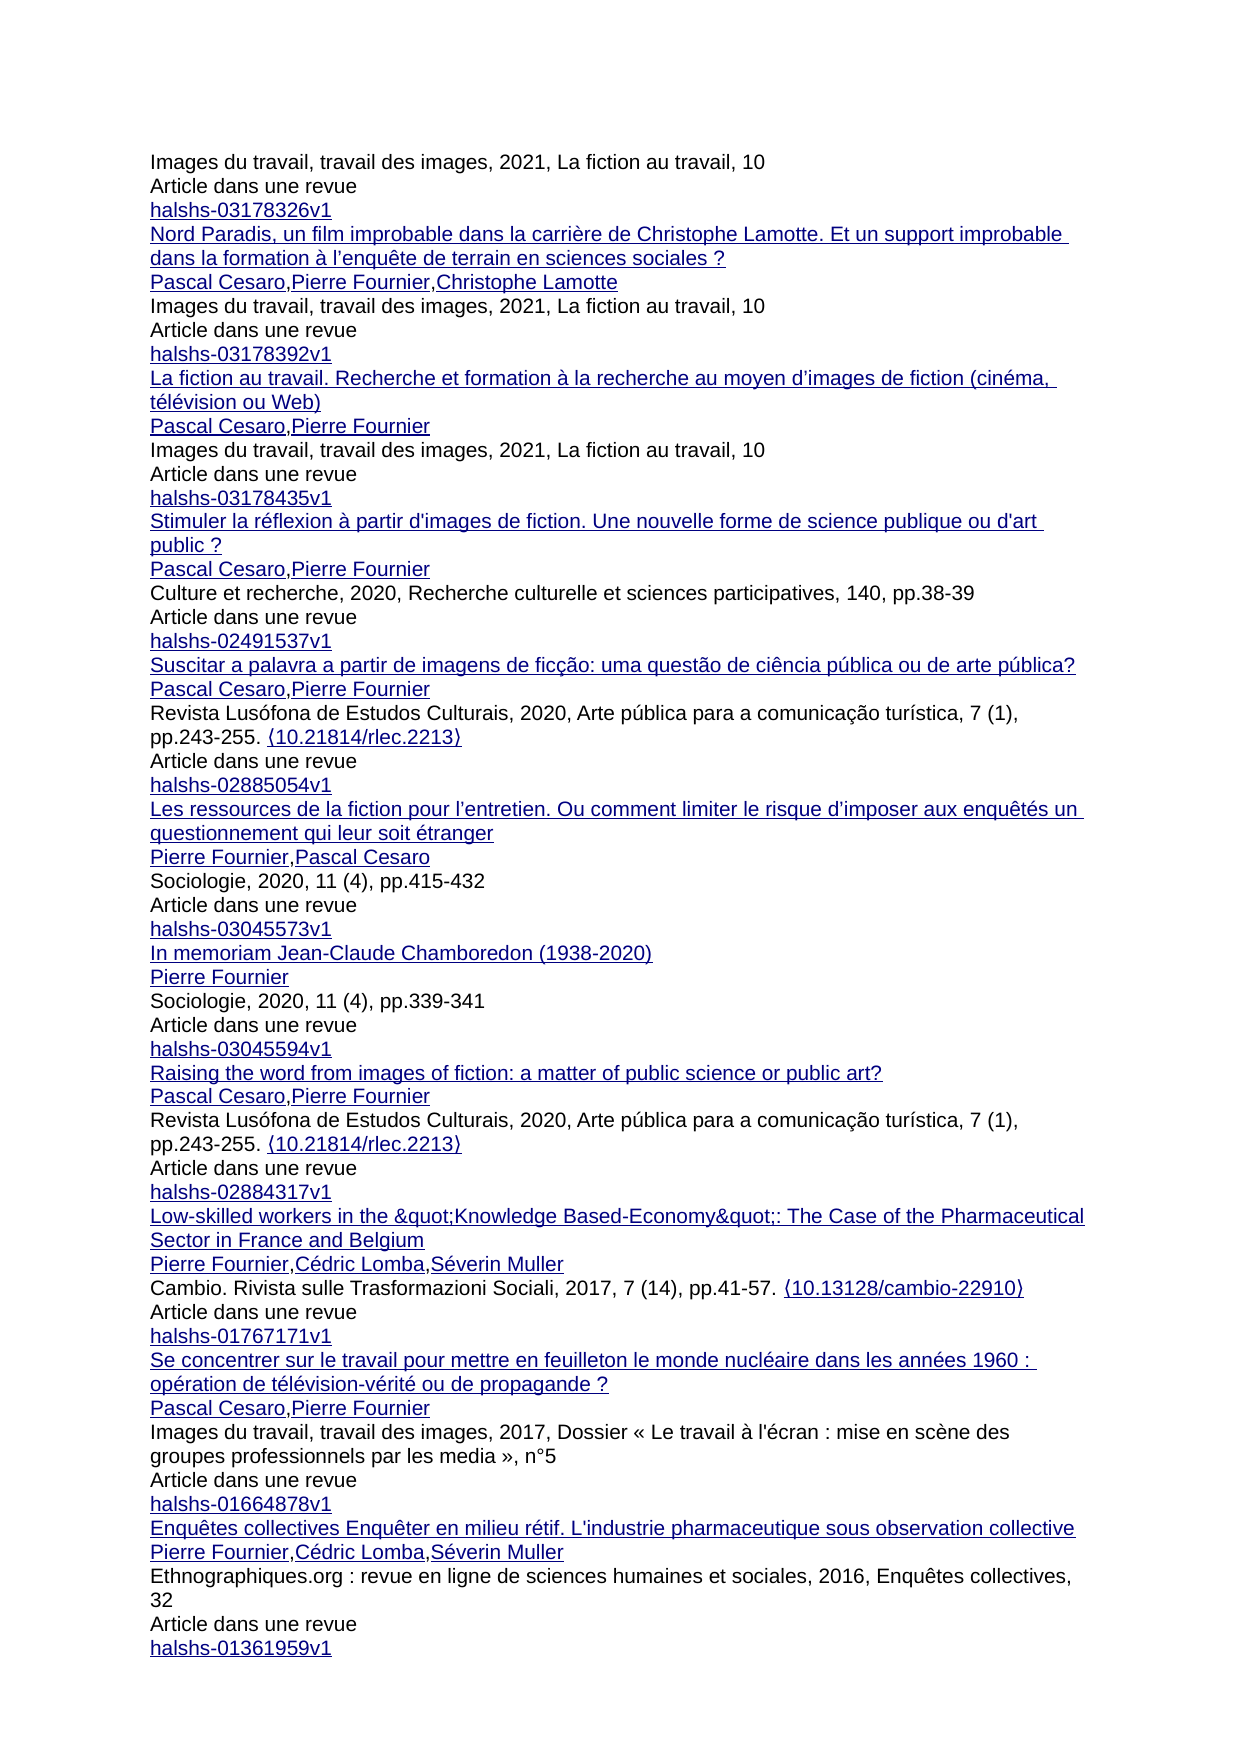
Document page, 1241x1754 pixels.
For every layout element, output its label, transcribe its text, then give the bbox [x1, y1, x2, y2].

table_cell Nord Paradis, un film improbable dans la carrière de Christophe Lamotte. Et un support improbable dans la formation à l’enquête de terrain en sciences sociales ? Pascal Cesaro,Pierre Fournier,Christophe Lamotte Images du travail, travail des images, 2021, La fiction au travail, 10 Article dans une revue halshs-03178392v1 [150, 222, 1090, 366]
table_cell Raising the word from images of fiction: a matter of public science or public art? Pascal Cesaro,Pierre Fournier Revista Lusófona de Estudos Culturais, 2020, Arte pública para a comunicação turística, 7 (1), pp.243-255. ⟨10.21814/rlec.2213⟩ Article dans une revue halshs-02884317v1 [150, 1060, 1090, 1204]
table_cell Enquêtes collectives Enquêter en milieu rétif. L'industrie pharmaceutique sous observation collective Pierre Fournier,Cédric Lomba,Séverin Muller Ethnographiques.org : revue en ligne de sciences humaines et sociales, 2016, Enquêtes collectives, 32 Article dans une revue halshs-01361959v1 [150, 1516, 1090, 1659]
table_cell Suscitar a palavra a partir de imagens de ficção: uma questão de ciência pública ou de arte pública? Pascal Cesaro,Pierre Fournier Revista Lusófona de Estudos Culturais, 2020, Arte pública para a comunicação turística, 7 (1), pp.243-255. ⟨10.21814/rlec.2213⟩ Article dans une revue halshs-02885054v1 [150, 653, 1090, 797]
table_cell In memoriam Jean-Claude Chamboredon (1938-2020) Pierre Fournier Sociologie, 2020, 11 (4), pp.339-341 Article dans une revue halshs-03045594v1 [150, 941, 1090, 1060]
table_cell Se concentrer sur le travail pour mettre en feuilleton le monde nucléaire dans les années 1960 : opération de télévision-vérité ou de propagande ? Pascal Cesaro,Pierre Fournier Images du travail, travail des images, 2017, Dossier « Le travail à l'écran : mise en scène des groupes professionnels par les media », n°5 Article dans une revue halshs-01664878v1 [150, 1348, 1090, 1516]
table_cell Stimuler la réflexion à partir d'images de fiction. Une nouvelle forme de science publique ou d'art public ? Pascal Cesaro,Pierre Fournier Culture et recherche, 2020, Recherche culturelle et sciences participatives, 140, pp.38-39 Article dans une revue halshs-02491537v1 [150, 509, 1090, 653]
table_cell Les ressources de la fiction pour l’entretien. Ou comment limiter le risque d’imposer aux enquêtés un questionnement qui leur soit étranger Pierre Fournier,Pascal Cesaro Sociologie, 2020, 11 (4), pp.415-432 Article dans une revue halshs-03045573v1 [150, 797, 1090, 941]
table_cell Low-skilled workers in the &quot;Knowledge Based-Economy&quot;: The Case of the Pharmaceutical Sector in France and Belgium Pierre Fournier,Cédric Lomba,Séverin Muller Cambio. Rivista sulle Trasformazioni Sociali, 2017, 7 (14), pp.41-57. ⟨10.13128/cambio-22910⟩ Article dans une revue halshs-01767171v1 [150, 1204, 1090, 1348]
table_cell Images du travail, travail des images, 2021, La fiction au travail, 10 Article dans une revue halshs-03178326v1 [150, 150, 1090, 222]
table_cell La fiction au travail. Recherche et formation à la recherche au moyen d’images de fiction (cinéma, télévision ou Web) Pascal Cesaro,Pierre Fournier Images du travail, travail des images, 2021, La fiction au travail, 10 Article dans une revue halshs-03178435v1 [150, 366, 1090, 509]
